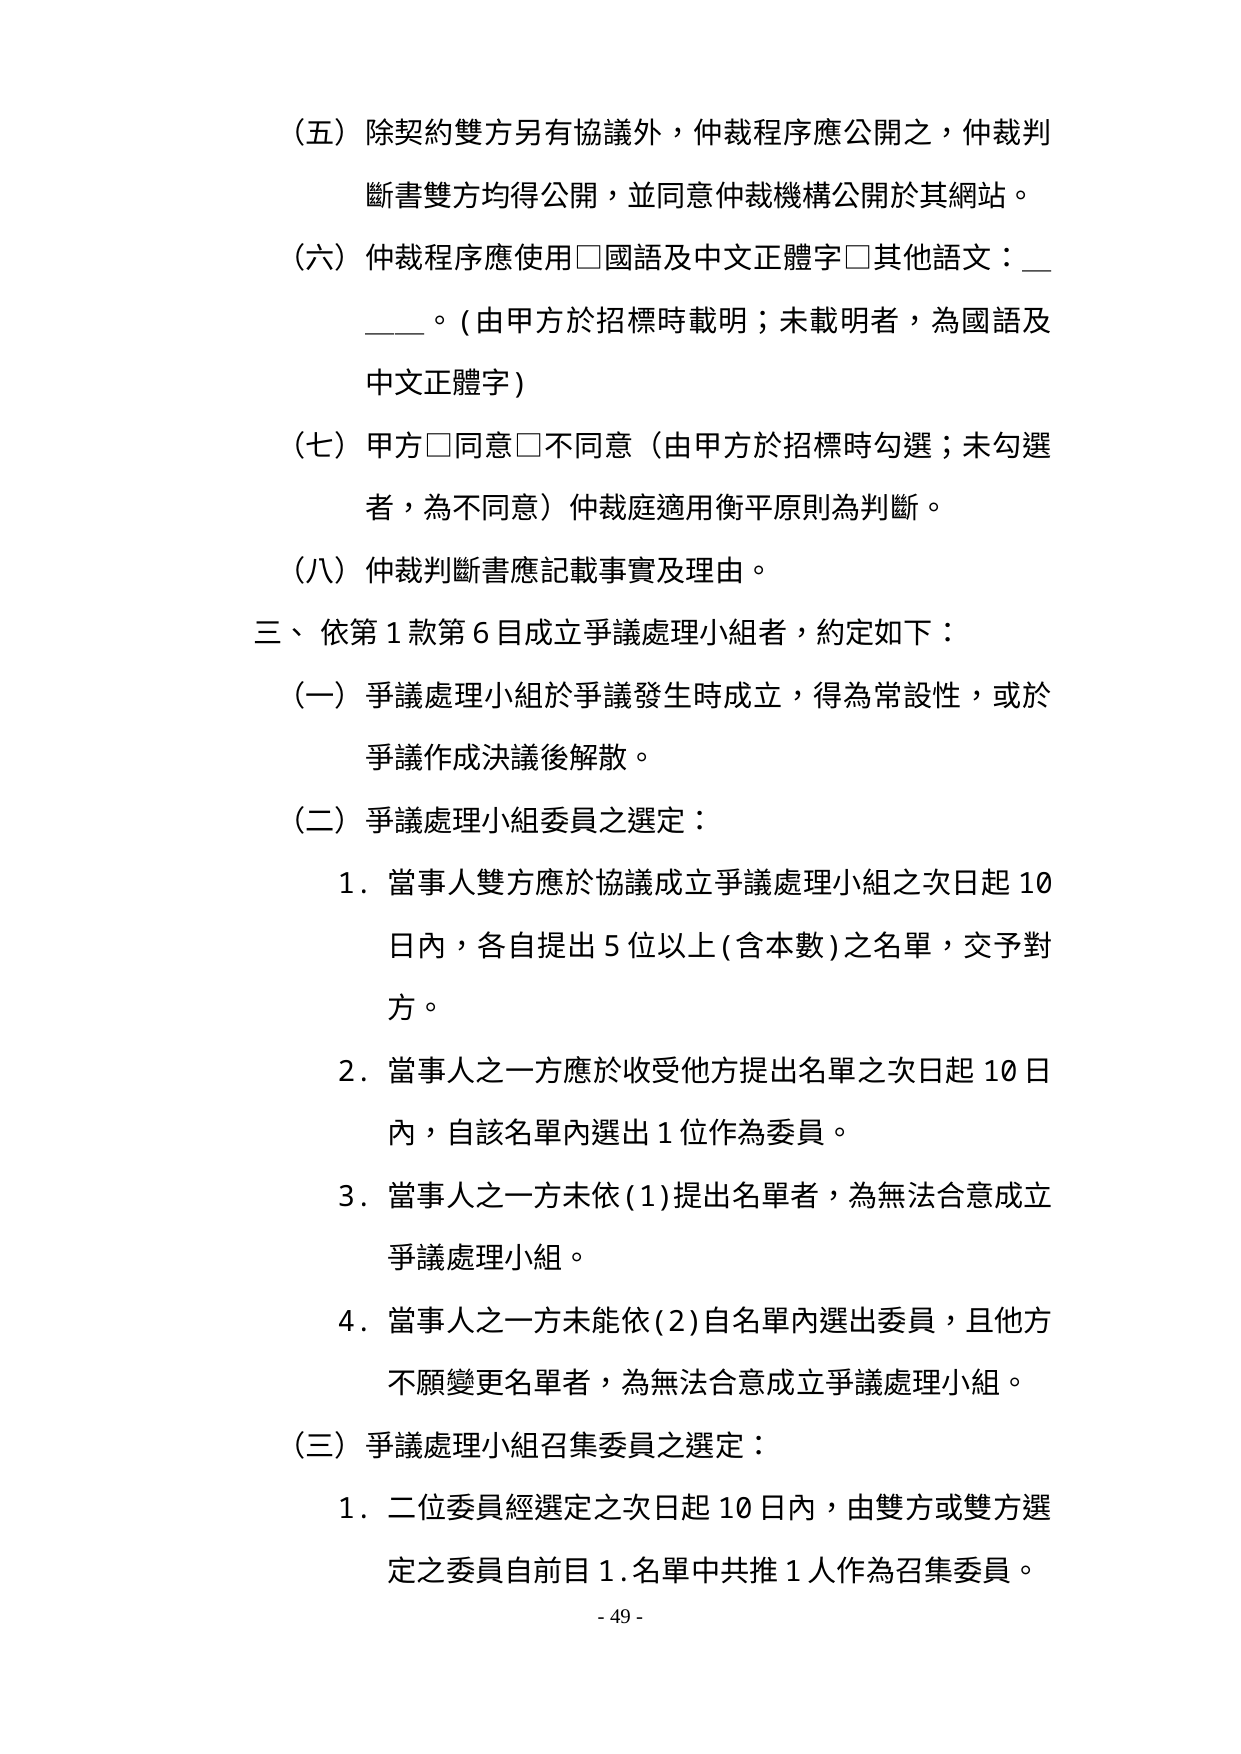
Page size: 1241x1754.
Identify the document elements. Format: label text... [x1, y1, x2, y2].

list 當事人之一方未依(1)提出名單者，為無法合意成立爭議處理小組。 [337, 1152, 1053, 1277]
list 依第1款第6目成立爭議處理小組者，約定如下： [253, 589, 1053, 652]
list 爭議處理小組於爭議發生時成立，得為常設性，或於爭議作成決議後解散。 [276, 652, 1053, 777]
list 除契約雙方另有協議外，仲裁程序應公開之，仲裁判斷書雙方均得公開，並同意仲裁機構公開於其網站。 [276, 89, 1053, 214]
list 爭議處理小組召集委員之選定： [276, 1402, 1053, 1464]
list 當事人之一方未能依(2)自名單內選出委員，且他方不願變更名單者，為無法合意成立爭議處理小組。 [337, 1277, 1053, 1402]
list 仲裁程序應使用□國語及中文正體字□其他語文：＿＿＿。(由甲方於招標時載明；未載明者，為國語及中文正體字) [276, 214, 1053, 402]
list 仲裁判斷書應記載事實及理由。 [276, 527, 1053, 589]
list 當事人雙方應於協議成立爭議處理小組之次日起10日內，各自提出5位以上(含本數)之名單，交予對方。 [337, 839, 1053, 1027]
list 二位委員經選定之次日起10日內，由雙方或雙方選定之委員自前目1.名單中共推1人作為召集委員。 [337, 1464, 1053, 1589]
list 當事人之一方應於收受他方提出名單之次日起10日內，自該名單內選出1位作為委員。 [337, 1027, 1053, 1152]
list 甲方□同意□不同意（由甲方於招標時勾選；未勾選者，為不同意）仲裁庭適用衡平原則為判斷。 [276, 402, 1053, 527]
list 爭議處理小組委員之選定： [276, 777, 1053, 839]
